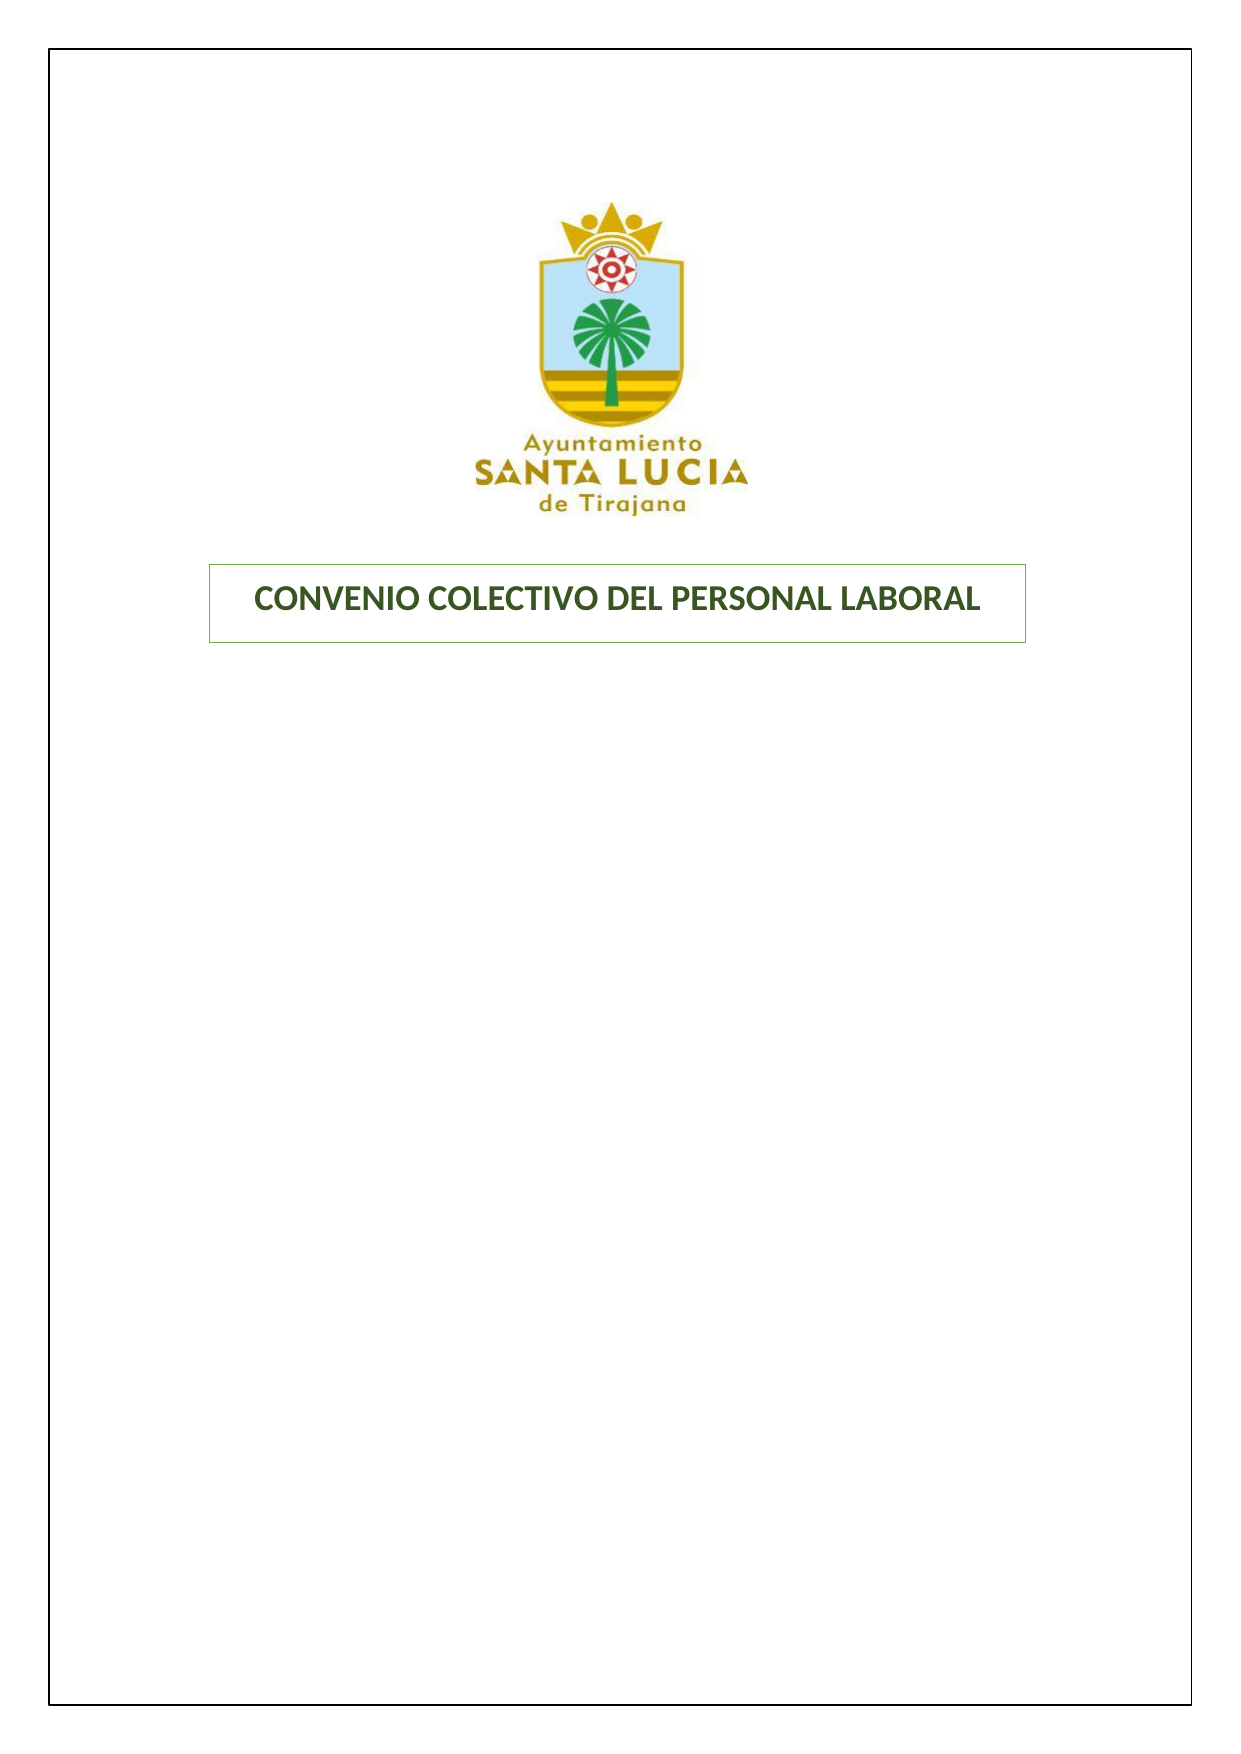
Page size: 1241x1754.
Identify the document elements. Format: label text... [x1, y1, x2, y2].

text CONVENIO COLECTIVO DEL PERSONAL LABORAL [210, 565, 1025, 642]
picture [474, 202, 748, 517]
